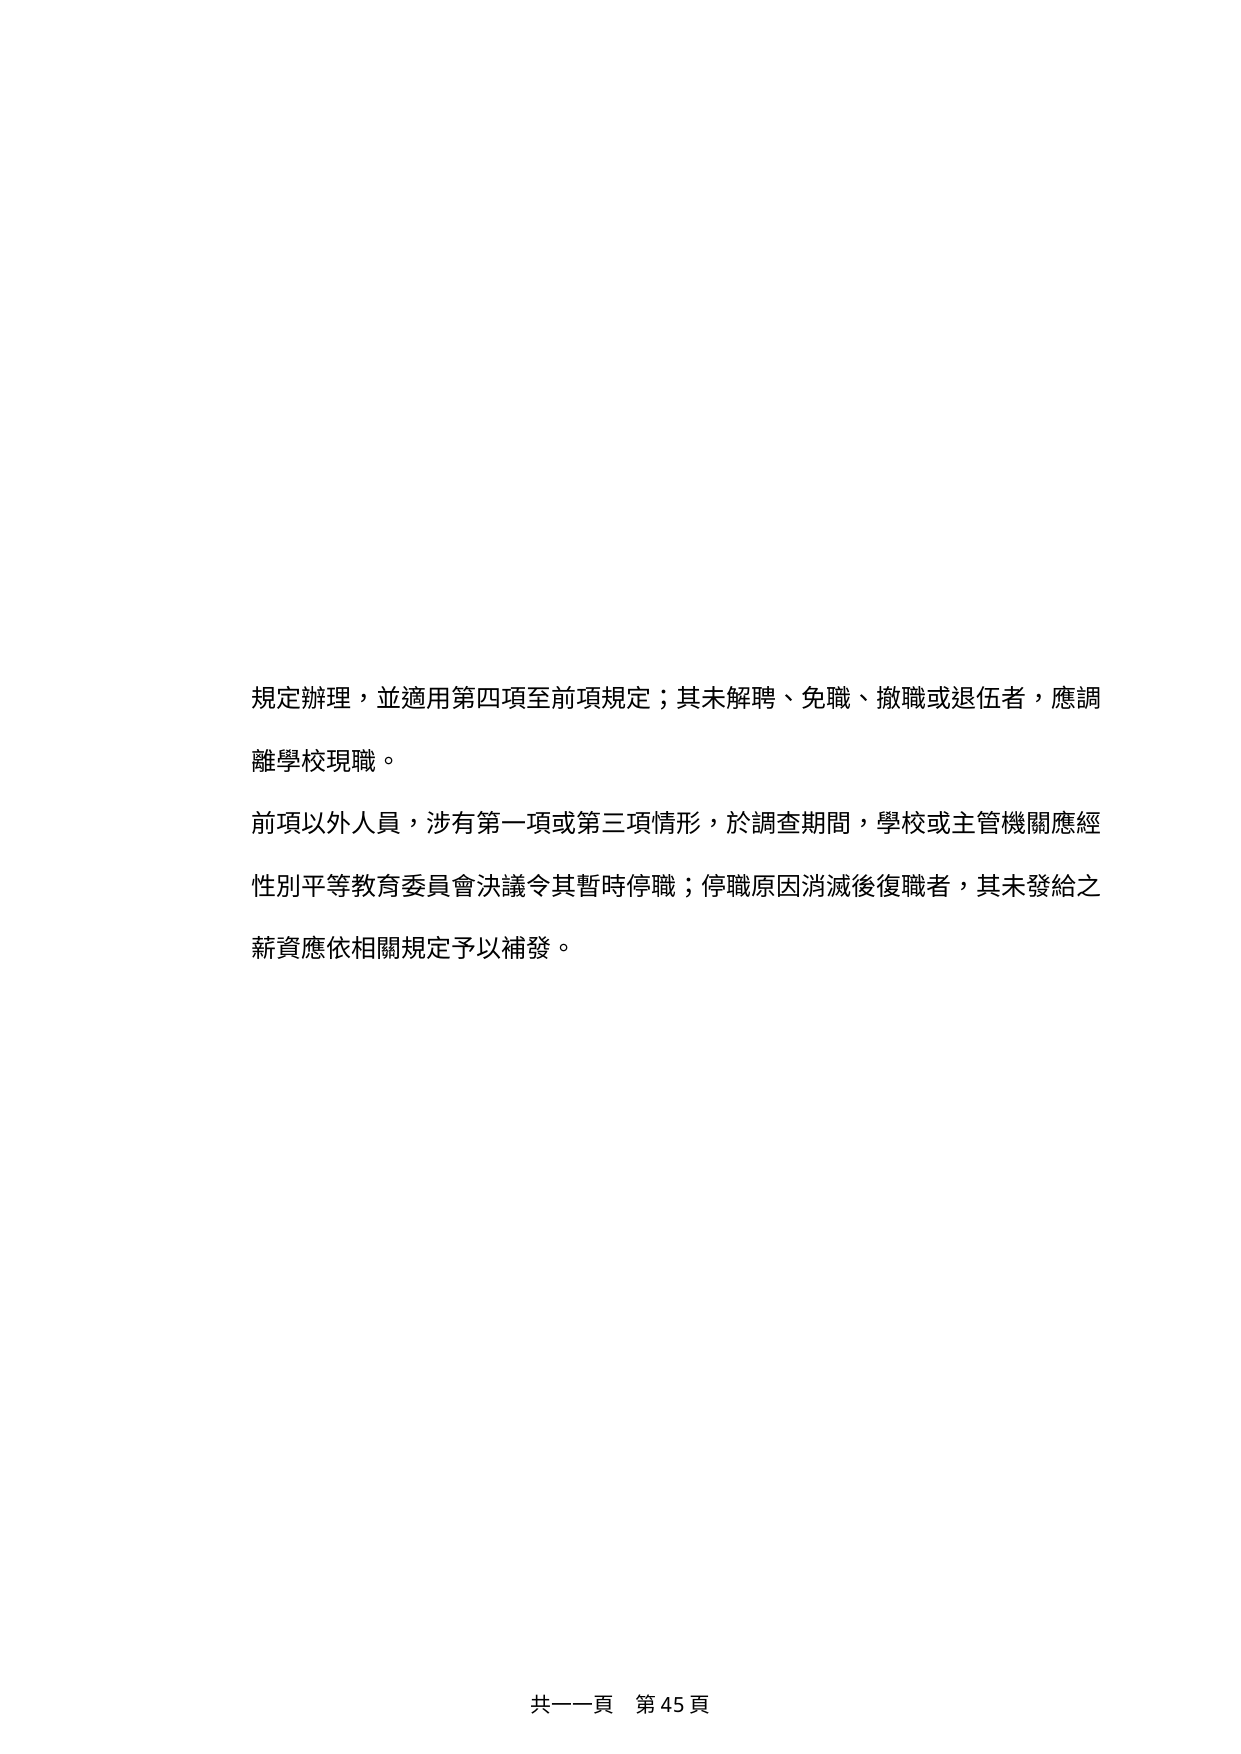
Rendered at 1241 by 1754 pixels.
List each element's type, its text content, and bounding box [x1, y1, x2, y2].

text 前項以外人員，涉有第一項或第三項情形，於調查期間，學校或主管機關應經性別平等教育委員會決議令其暫時停職；停職原因消滅後復職者，其未發給之薪資應依相關規定予以補發。 [251, 780, 1122, 967]
text 規定辦理，並適用第四項至前項規定；其未解聘、免職、撤職或退伍者，應調離學校現職。 [251, 655, 1122, 780]
